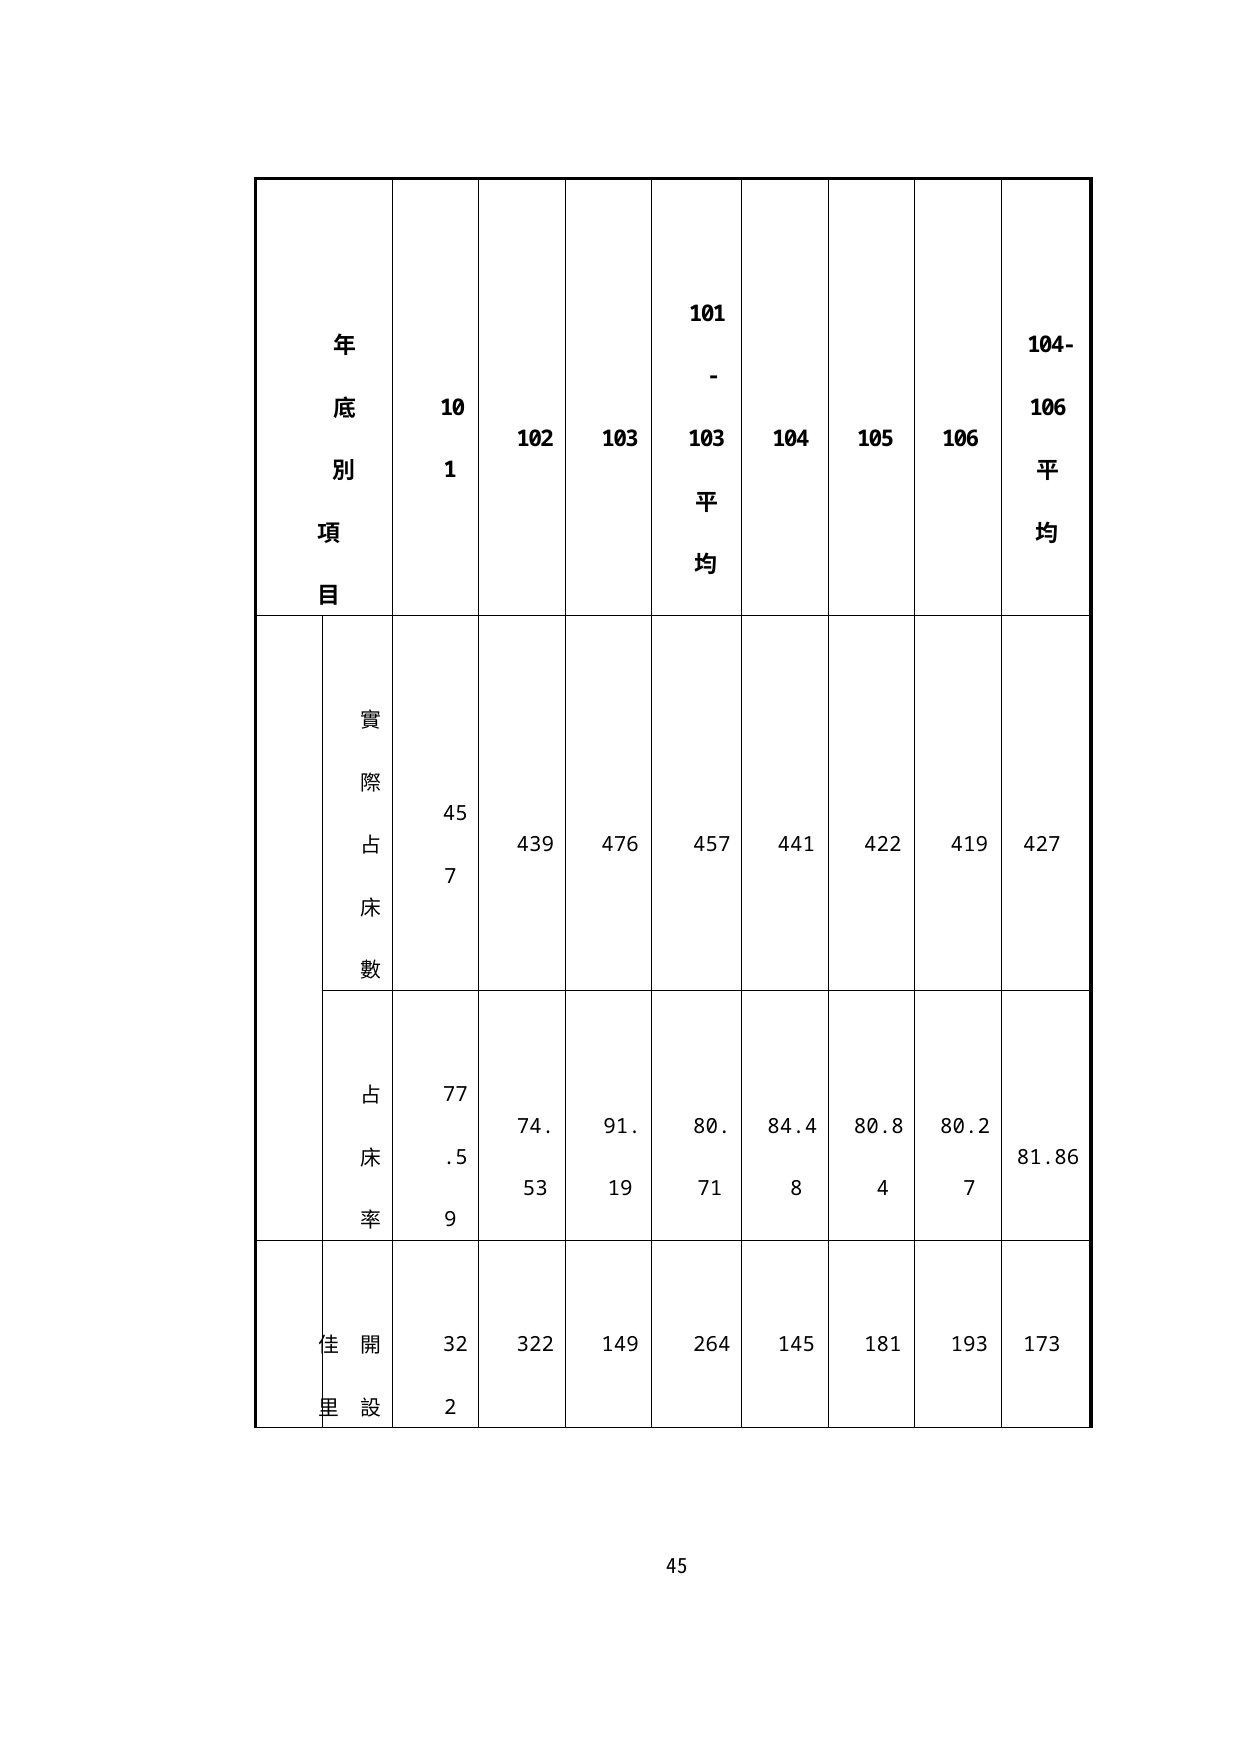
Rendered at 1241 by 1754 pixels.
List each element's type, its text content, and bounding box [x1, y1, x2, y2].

table_cell 白河 榮家 [257, 616, 322, 1240]
table_cell 441 [742, 616, 828, 990]
table_cell 264 [652, 1241, 741, 1427]
table_header 104-106平均 [1002, 180, 1089, 615]
table_cell 422 [829, 616, 914, 990]
table_cell 193 [915, 1241, 1001, 1427]
table_cell 實際占床數 [323, 616, 392, 990]
table_cell 322 [479, 1241, 565, 1427]
table_cell 181 [829, 1241, 914, 1427]
table_header 104 [742, 180, 828, 615]
table_header 105 [829, 180, 914, 615]
table_cell 457 [652, 616, 741, 990]
table_header 101 [393, 180, 478, 615]
table_cell 84.48 [742, 991, 828, 1240]
table_cell 427 [1002, 616, 1089, 990]
table_cell 占床率 [323, 991, 392, 1240]
table_cell 149 [566, 1241, 651, 1427]
table_header 101-103平均 [652, 180, 741, 615]
table_cell 81.86 [1002, 991, 1089, 1240]
table_header 年底別 項目 [257, 180, 392, 615]
table_cell 80.84 [829, 991, 914, 1240]
table_cell 439 [479, 616, 565, 990]
table_cell 80.71 [652, 991, 741, 1240]
table_cell 80.27 [915, 991, 1001, 1240]
table_header 103 [566, 180, 651, 615]
table_header 106 [915, 180, 1001, 615]
table_cell 173 [1002, 1241, 1089, 1427]
table_header 102 [479, 180, 565, 615]
table_cell 457 [393, 616, 478, 990]
table_cell 77.59 [393, 991, 478, 1240]
table_cell 開設床位數 [323, 1241, 392, 1427]
table_cell 476 [566, 616, 651, 990]
table_cell 419 [915, 616, 1001, 990]
table_cell 91.19 [566, 991, 651, 1240]
table_cell 322 [393, 1241, 478, 1427]
table_cell 145 [742, 1241, 828, 1427]
table_cell 佳里 榮家 [257, 1241, 322, 1427]
table_cell 74.53 [479, 991, 565, 1240]
